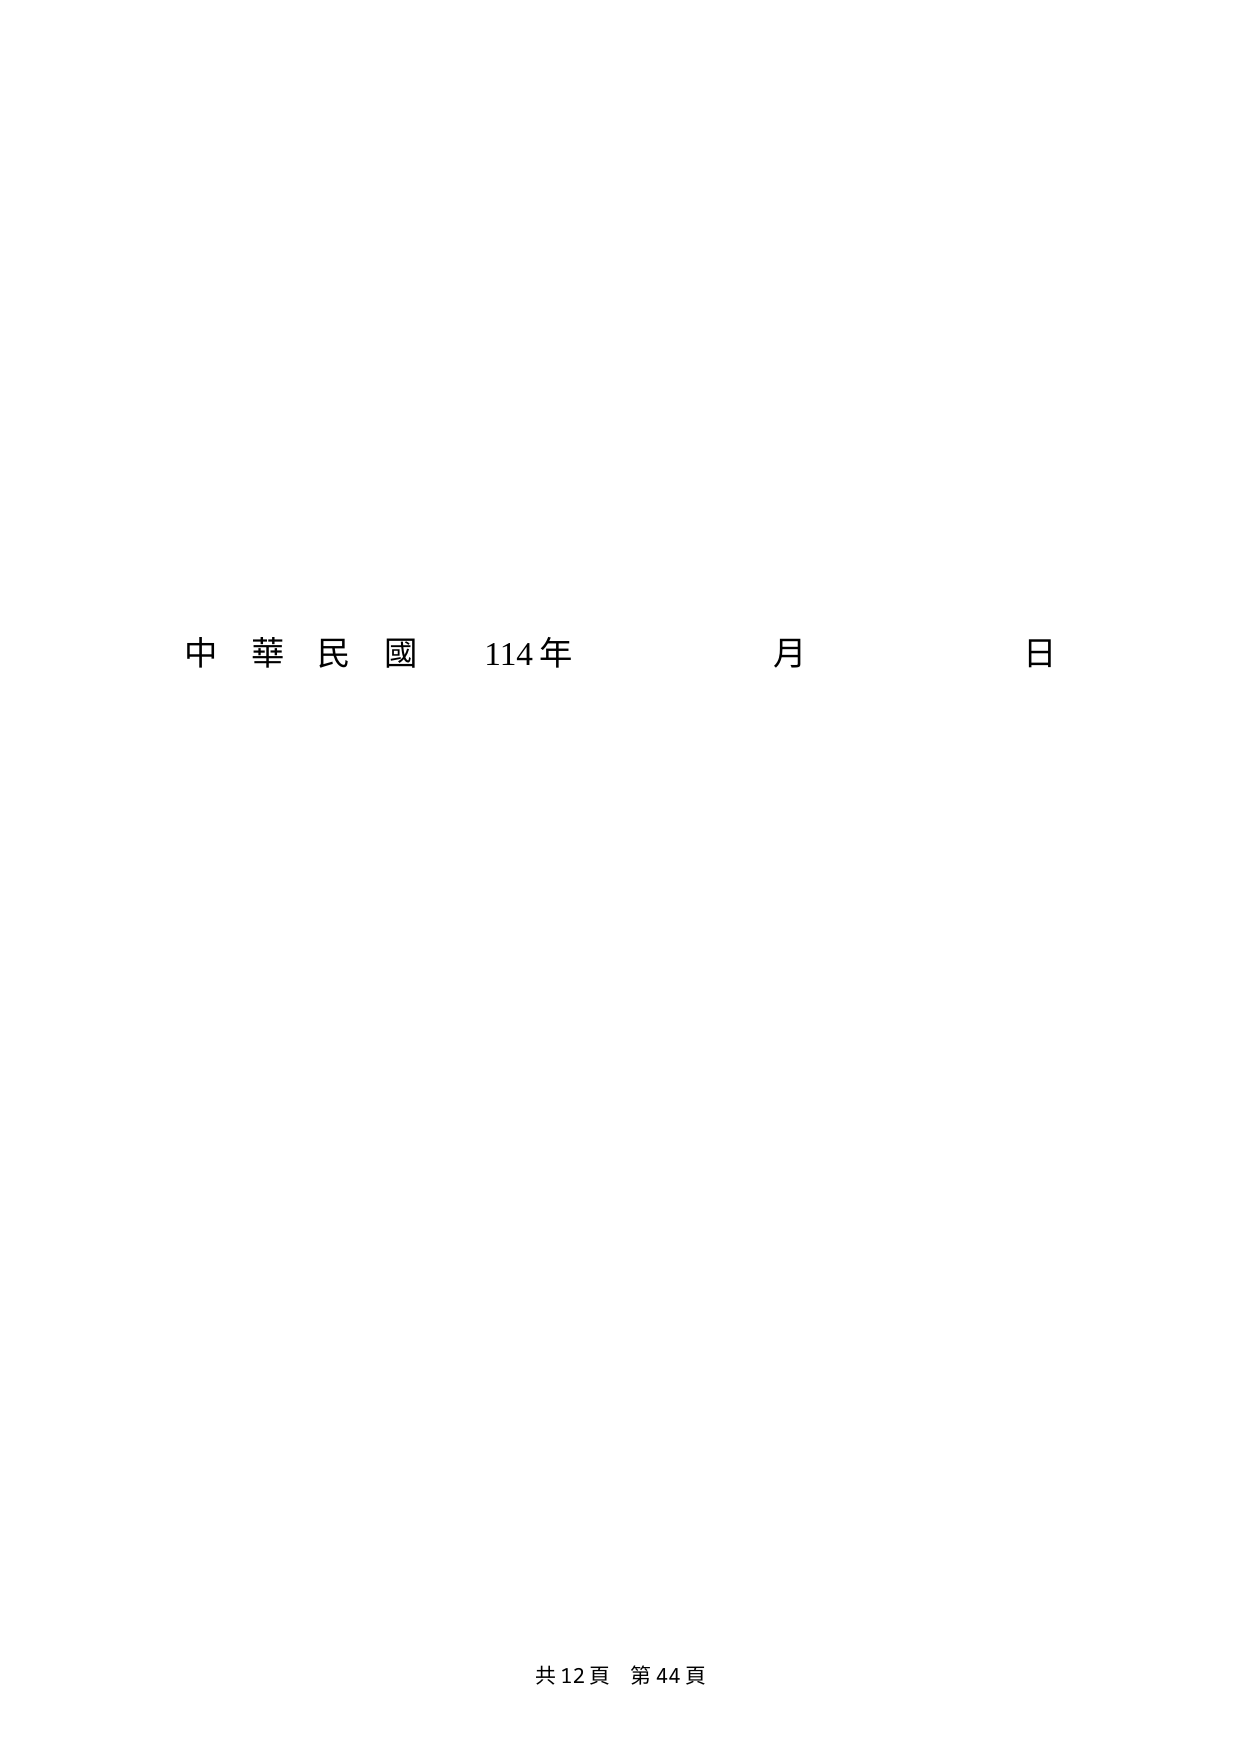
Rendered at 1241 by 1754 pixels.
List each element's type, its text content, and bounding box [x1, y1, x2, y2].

text 中 華 民 國 114年 月 日 [118, 609, 1122, 672]
